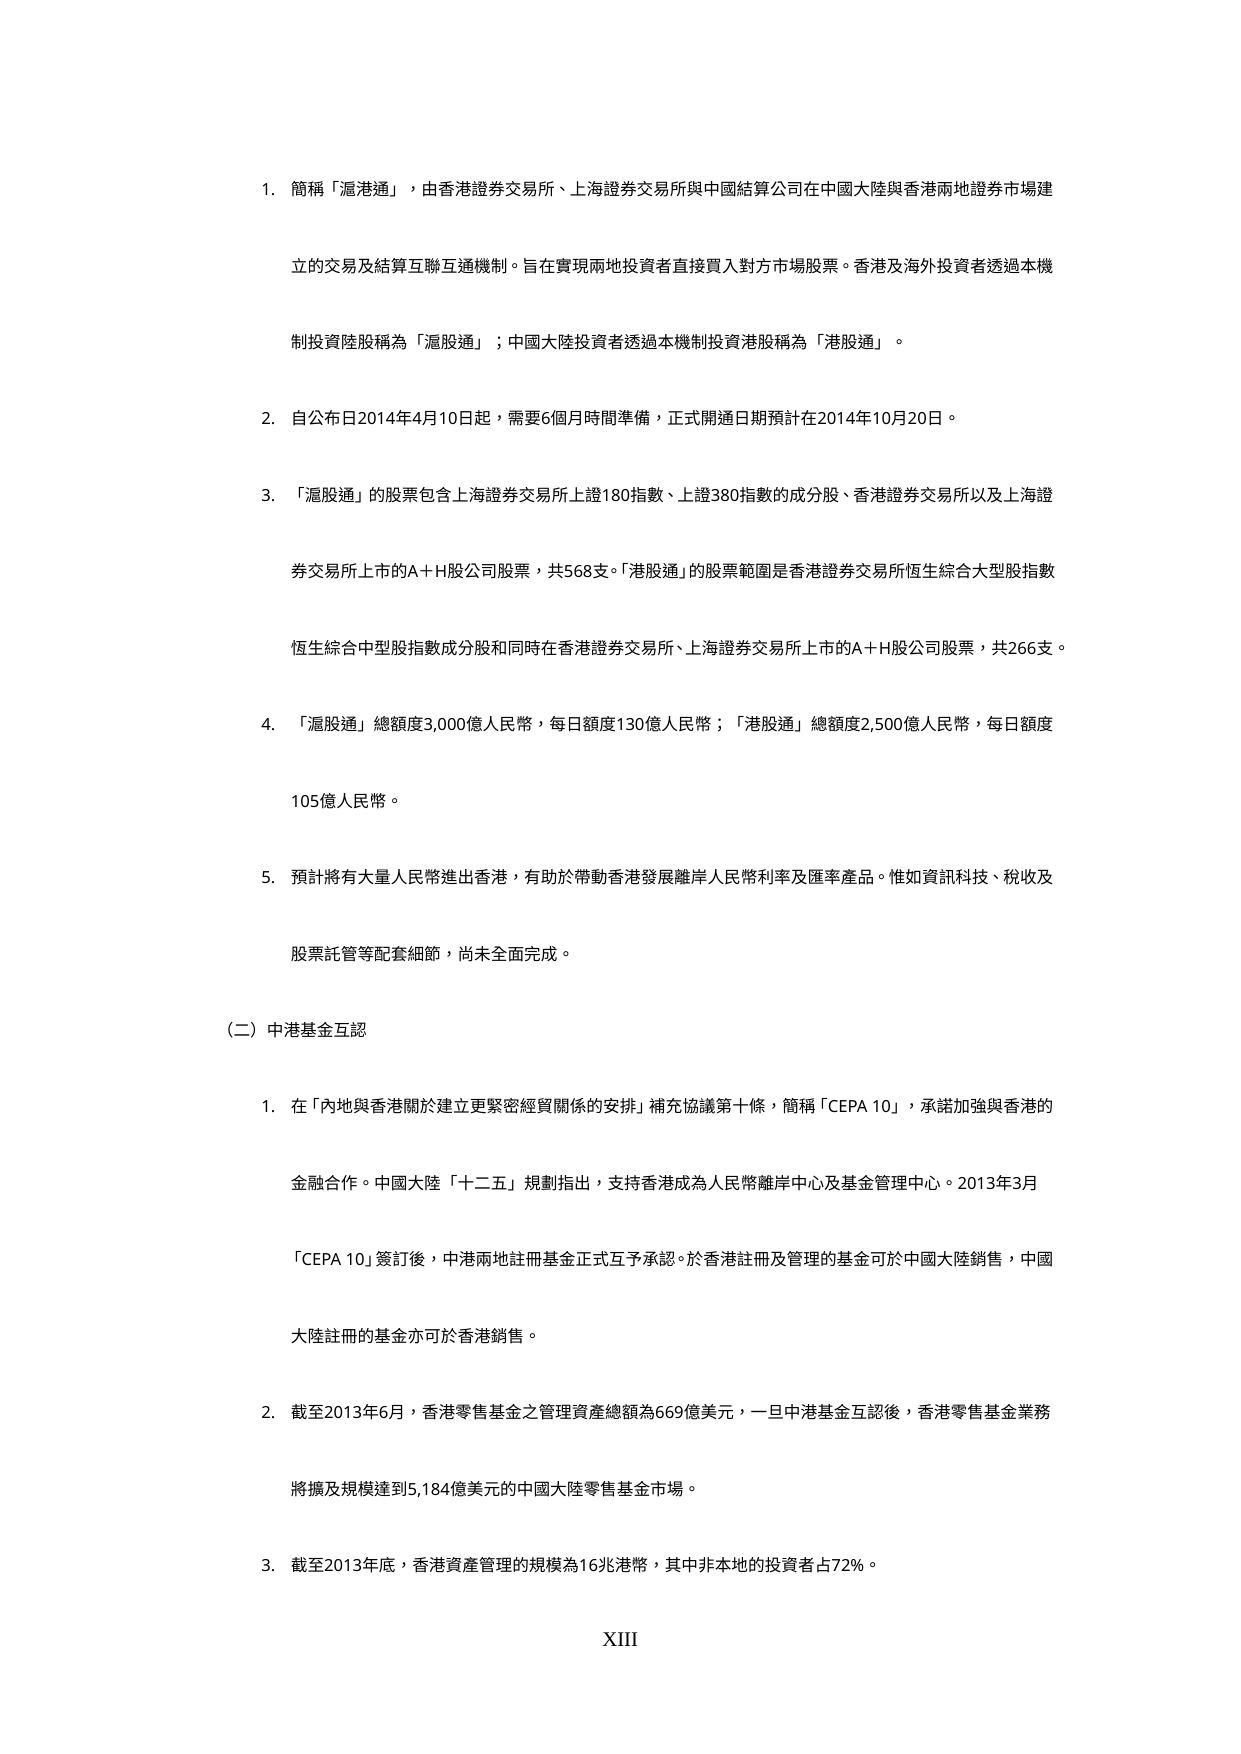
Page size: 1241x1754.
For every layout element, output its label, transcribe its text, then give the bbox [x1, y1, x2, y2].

list 簡稱「滬港通」，由香港證券交易所、上海證券交易所與中國結算公司在中國大陸與香港兩地證券市場建立的交易及結算互聯互通機制。旨在實現兩地投資者直接買入對方市場股票。香港及海外投資者透過本機制投資陸股稱為「滬股通」；中國大陸投資者透過本機制投資港股稱為「港股通」。 [261, 150, 1053, 379]
list 在「內地與香港關於建立更緊密經貿關係的安排」補充協議第十條，簡稱「CEPA 10」，承諾加強與香港的金融合作。中國大陸「十二五」規劃指出，支持香港成為人民幣離岸中心及基金管理中心。2013年3月「CEPA 10」簽訂後，中港兩地註冊基金正式互予承認。於香港註冊及管理的基金可於中國大陸銷售，中國大陸註冊的基金亦可於香港銷售。 [261, 1067, 1053, 1373]
list 預計將有大量人民幣進出香港，有助於帶動香港發展離岸人民幣利率及匯率產品。惟如資訊科技、稅收及股票託管等配套細節，尚未全面完成。 [261, 838, 1053, 991]
list 自公布日2014年4月10日起，需要6個月時間準備，正式開通日期預計在2014年10月20日。 [261, 379, 1053, 456]
list 「滬股通」總額度3,000億人民幣，每日額度130億人民幣；「港股通」總額度2,500億人民幣，每日額度105億人民幣。 [261, 685, 1053, 838]
text （二）中港基金互認 [217, 991, 1053, 1067]
list 截至2013年6月，香港零售基金之管理資產總額為669億美元，一旦中港基金互認後，香港零售基金業務將擴及規模達到5,184億美元的中國大陸零售基金市場。 [261, 1373, 1053, 1526]
list 截至2013年底，香港資產管理的規模為16兆港幣，其中非本地的投資者占72%。 [261, 1526, 1053, 1603]
list 「滬股通」的股票包含上海證券交易所上證180指數、上證380指數的成分股、香港證券交易所以及上海證券交易所上市的A＋H股公司股票，共568支。「港股通」的股票範圍是香港證券交易所恆生綜合大型股指數、恆生綜合中型股指數成分股和同時在香港證券交易所、上海證券交易所上市的A＋H股公司股票，共266支。 [261, 456, 1053, 685]
